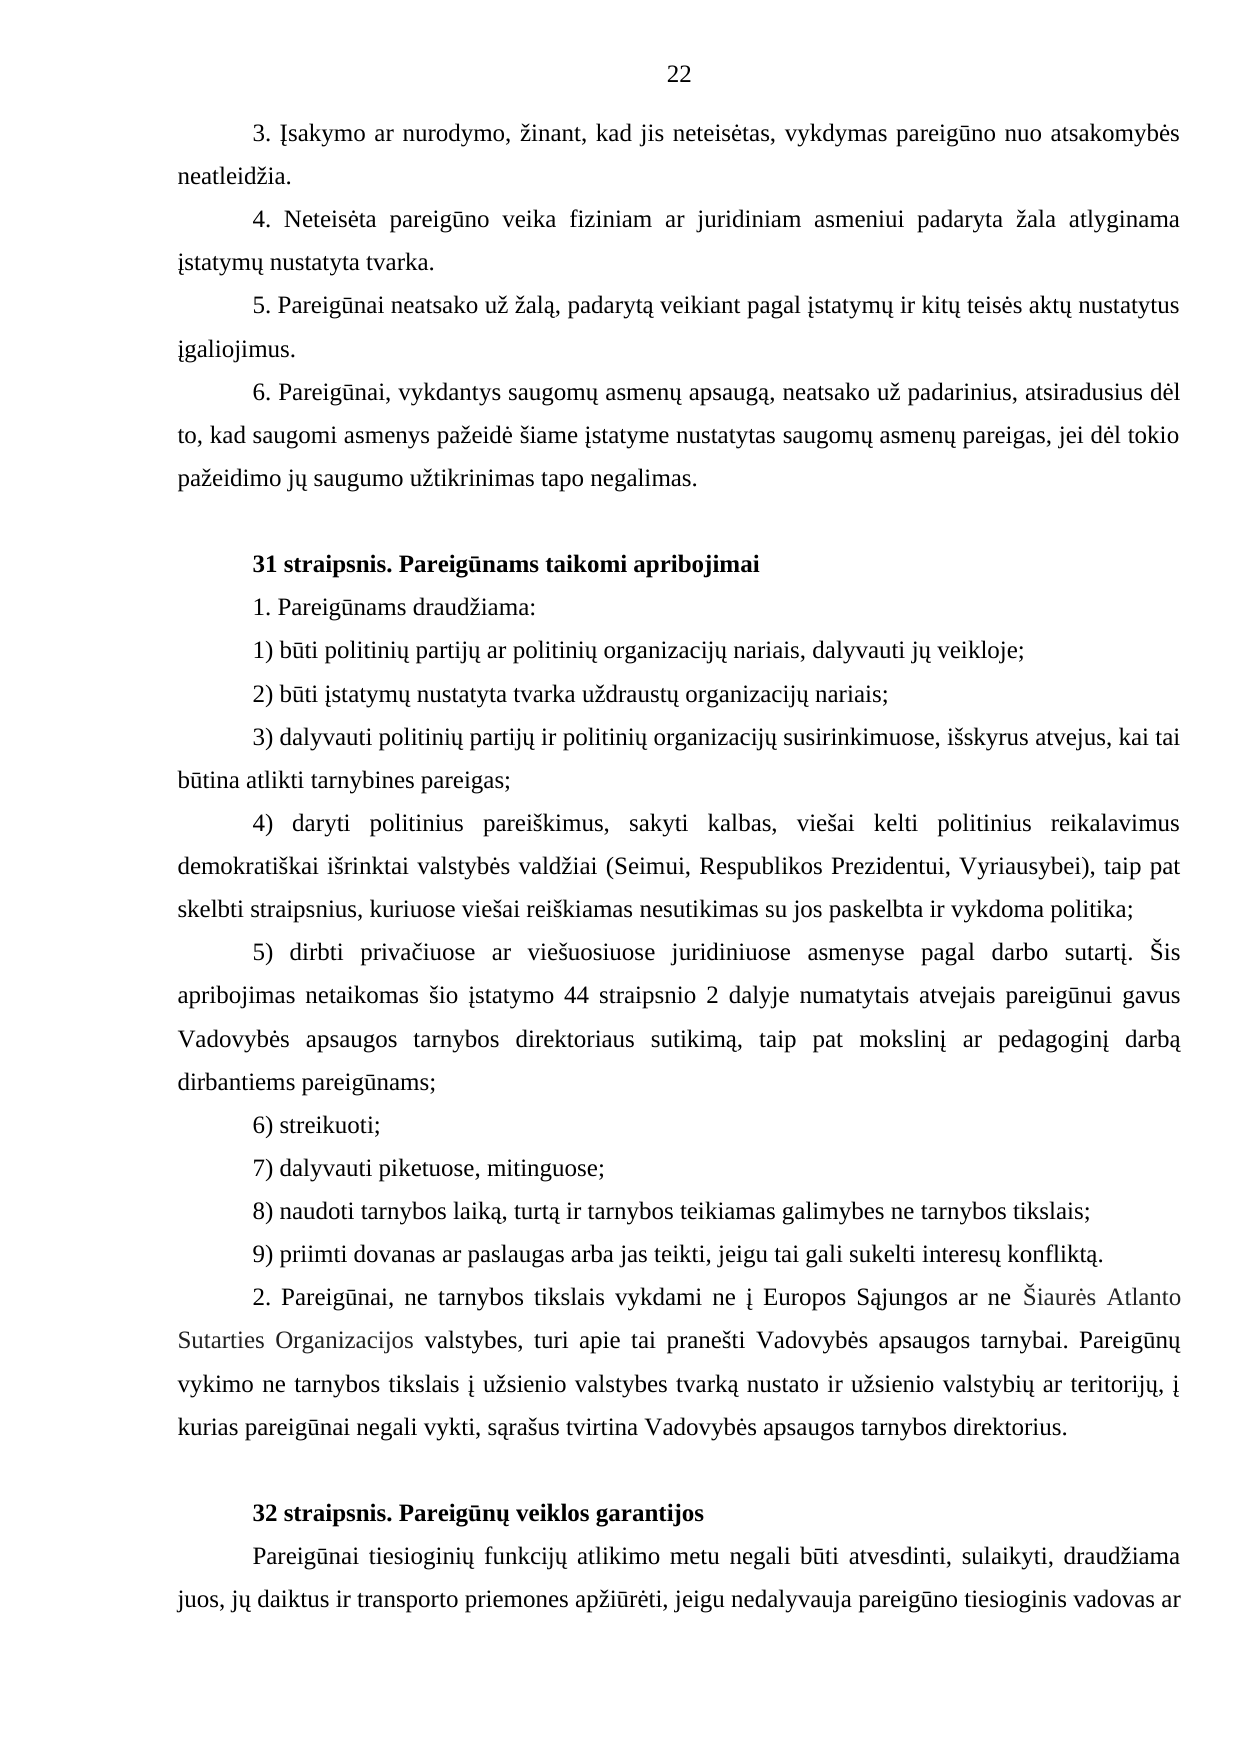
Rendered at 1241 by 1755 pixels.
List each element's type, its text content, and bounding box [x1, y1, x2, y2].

text 31 straipsnis. Pareigūnams taikomi apribojimai [177, 549, 1181, 578]
text 7) dalyvauti piketuose, mitinguose; [177, 1153, 1181, 1182]
text 4. Neteisėta pareigūno veika fiziniam ar juridiniam asmeniui padaryta žala atlyginama įstatymų nustatyta tvarka. [177, 204, 1181, 276]
text 1) būti politinių partijų ar politinių organizacijų nariais, dalyvauti jų veikloje; [177, 636, 1181, 664]
text 5. Pareigūnai neatsako už žalą, padarytą veikiant pagal įstatymų ir kitų teisės aktų nustatytus įgaliojimus. [177, 291, 1181, 362]
text 6) streikuoti; [177, 1110, 1181, 1139]
text 32 straipsnis. Pareigūnų veiklos garantijos [177, 1498, 1181, 1527]
text 3. Įsakymo ar nurodymo, žinant, kad jis neteisėtas, vykdymas pareigūno nuo atsakomybės neatleidžia. [177, 118, 1181, 190]
text 2) būti įstatymų nustatyta tvarka uždraustų organizacijų nariais; [177, 679, 1181, 707]
text 9) priimti dovanas ar paslaugas arba jas teikti, jeigu tai gali sukelti interesų konfliktą. [177, 1239, 1181, 1268]
text 3) dalyvauti politinių partijų ir politinių organizacijų susirinkimuose, išskyrus atvejus, kai tai būtina atlikti tarnybines pareigas; [177, 722, 1181, 794]
text 6. Pareigūnai, vykdantys saugomų asmenų apsaugą, neatsako už padarinius, atsiradusius dėl to, kad saugomi asmenys pažeidė šiame įstatyme nustatytas saugomų asmenų pareigas, jei dėl tokio pažeidimo jų saugumo užtikrinimas tapo negalimas. [177, 377, 1181, 492]
text Pareigūnai tiesioginių funkcijų atlikimo metu negali būti atvesdinti, sulaikyti, draudžiama juos, jų daiktus ir transporto priemones apžiūrėti, jeigu nedalyvauja pareigūno tiesioginis vadovas ar [177, 1541, 1181, 1613]
text 1. Pareigūnams draudžiama: [177, 592, 1181, 621]
text 4) daryti politinius pareiškimus, sakyti kalbas, viešai kelti politinius reikalavimus demokratiškai išrinktai valstybės valdžiai (Seimui, Respublikos Prezidentui, Vyriausybei), taip pat skelbti straipsnius, kuriuose viešai reiškiamas nesutikimas su jos paskelbta ir vykdoma politika; [177, 808, 1181, 923]
text 2. Pareigūnai, ne tarnybos tikslais vykdami ne į Europos Sąjungos ar ne Šiaurės Atlanto Sutarties Organizacijos valstybes, turi apie tai pranešti Vadovybės apsaugos tarnybai. Pareigūnų vykimo ne tarnybos tikslais į užsienio valstybes tvarką nustato ir užsienio valstybių ar teritorijų, į kurias pareigūnai negali vykti, sąrašus tvirtina Vadovybės apsaugos tarnybos direktorius. [177, 1282, 1181, 1441]
text 8) naudoti tarnybos laiką, turtą ir tarnybos teikiamas galimybes ne tarnybos tikslais; [177, 1196, 1181, 1225]
text 5) dirbti privačiuose ar viešuosiuose juridiniuose asmenyse pagal darbo sutartį. Šis apribojimas netaikomas šio įstatymo 44 straipsnio 2 dalyje numatytais atvejais pareigūnui gavus Vadovybės apsaugos tarnybos direktoriaus sutikimą, taip pat mokslinį ar pedagoginį darbą dirbantiems pareigūnams; [177, 937, 1181, 1096]
